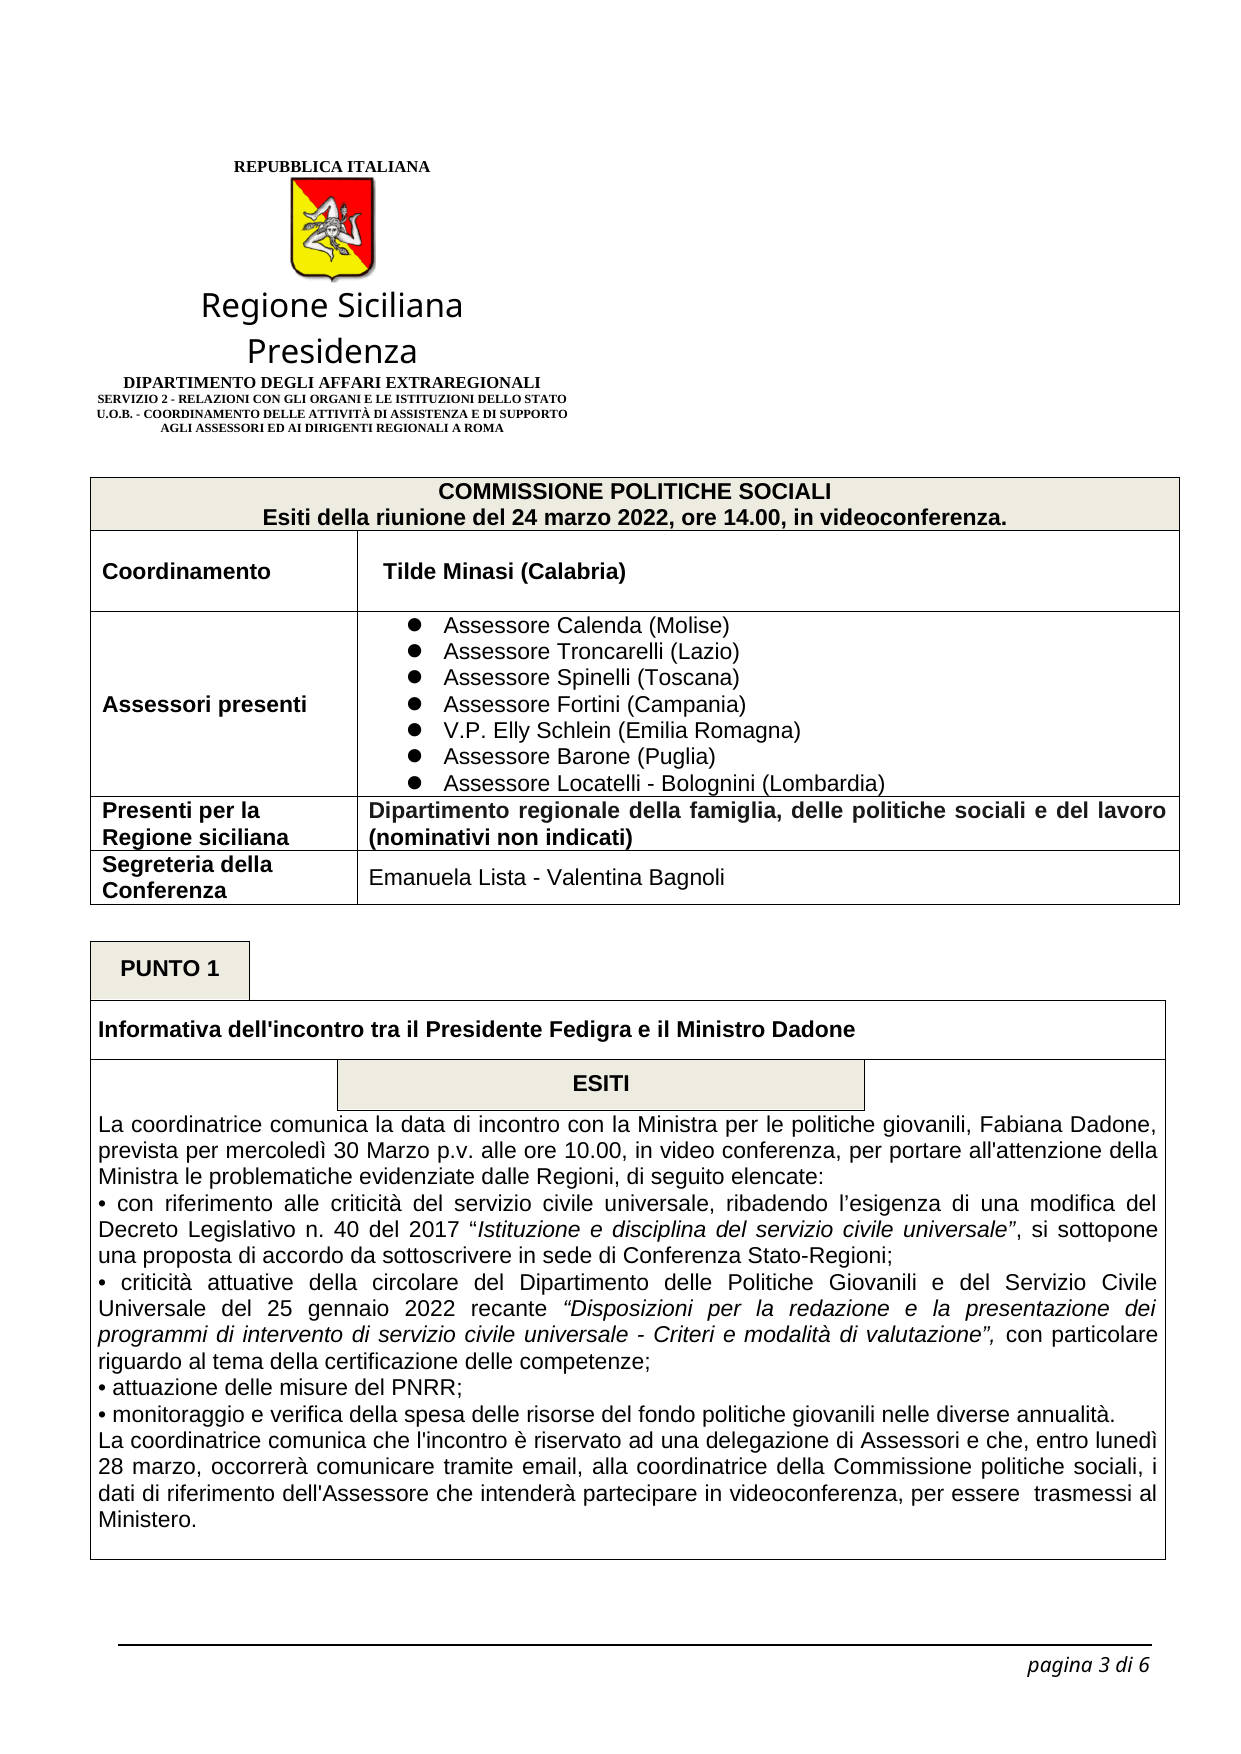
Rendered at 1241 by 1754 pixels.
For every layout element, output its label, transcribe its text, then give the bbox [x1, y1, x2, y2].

table_cell Tilde Minasi (Calabria) [358, 531, 1179, 611]
table_cell ESITI [338, 1060, 864, 1109]
table_cell [1166, 1110, 1182, 1559]
table_header PUNTO 1 [91, 942, 249, 999]
table_cell Emanuela Lista - Valentina Bagnoli [358, 851, 1179, 903]
table_header COMMISSIONE POLITICHE SOCIALI Esiti della riunione del 24 marzo 2022, ore 14.00, in videoconferenza. [91, 478, 1179, 530]
table_cell Coordinamento [91, 531, 357, 611]
table_cell La coordinatrice comunica la data di incontro con la Ministra per le politiche giovanili, Fabiana Dadone, prevista per mercoledì 30 Marzo p.v. alle ore 10.00, in video conferenza, per portare all'attenzione della Ministra le problematiche evidenziate dalle Regioni, di seguito elencate: • con riferimento alle criticità del servizio civile universale, ribadendo l’esigenza di una modifica del Decreto Legislativo n. 40 del 2017 “Istituzione e disciplina del servizio civile universale”, si sottopone una proposta di accordo da sottoscrivere in sede di Conferenza Stato-Regioni; • criticità attuative della circolare del Dipartimento delle Politiche Giovanili e del Servizio Civile Universale del 25 gennaio 2022 recante “Disposizioni per la redazione e la presentazione dei programmi di intervento di servizio civile universale - Criteri e modalità di valutazione”, con particolare riguardo al tema della certificazione delle competenze; • attuazione delle misure del PNRR; • monitoraggio e verifica della spesa delle risorse del fondo politiche giovanili nelle diverse annualità. La coordinatrice comunica che l'incontro è riservato ad una delegazione di Assessori e che, entro lunedì 28 marzo, occorrerà comunicare tramite email, alla coordinatrice della Commissione politiche sociali, i dati di riferimento dell'Assessore che intenderà partecipare in videoconferenza, per essere trasmessi al Ministero. [91, 1110, 1165, 1559]
table_header REPUBBLICA ITALIANA Regione Siciliana Presidenza DIPARTIMENTO DEGLI AFFARI EXTRAREGIONALI SERVIZIO 2 - RELAZIONI CON GLI ORGANI E LE ISTITUZIONI DELLO STATO U.O.B. - COORDINAMENTO DELLE ATTIVITÀ DI ASSISTENZA E DI SUPPORTO AGLI ASSESSORI ED AI DIRIGENTI REGIONALI A ROMA [75, 146, 590, 474]
table_header [250, 941, 1166, 999]
table_cell [1166, 1000, 1182, 1059]
table_cell Presenti per la Regione siciliana [91, 797, 357, 850]
table_cell Assessore Calenda (Molise) Assessore Troncarelli (Lazio) Assessore Spinelli (Toscana) Assessore Fortini (Campania) V.P. Elly Schlein (Emilia Romagna) Assessore Barone (Puglia) Assessore Locatelli - Bolognini (Lombardia) [358, 612, 1179, 796]
table_cell Assessori presenti [91, 612, 357, 796]
table_cell [91, 1060, 337, 1109]
table_cell Segreteria della Conferenza [91, 851, 357, 903]
table_cell Dipartimento regionale della famiglia, delle politiche sociali e del lavoro (nominativi non indicati) [358, 797, 1179, 850]
table_cell [865, 1060, 1165, 1109]
table_header [1166, 941, 1182, 999]
table_cell [1166, 1059, 1182, 1109]
table_cell Informativa dell'incontro tra il Presidente Fedigra e il Ministro Dadone [91, 1001, 1165, 1059]
